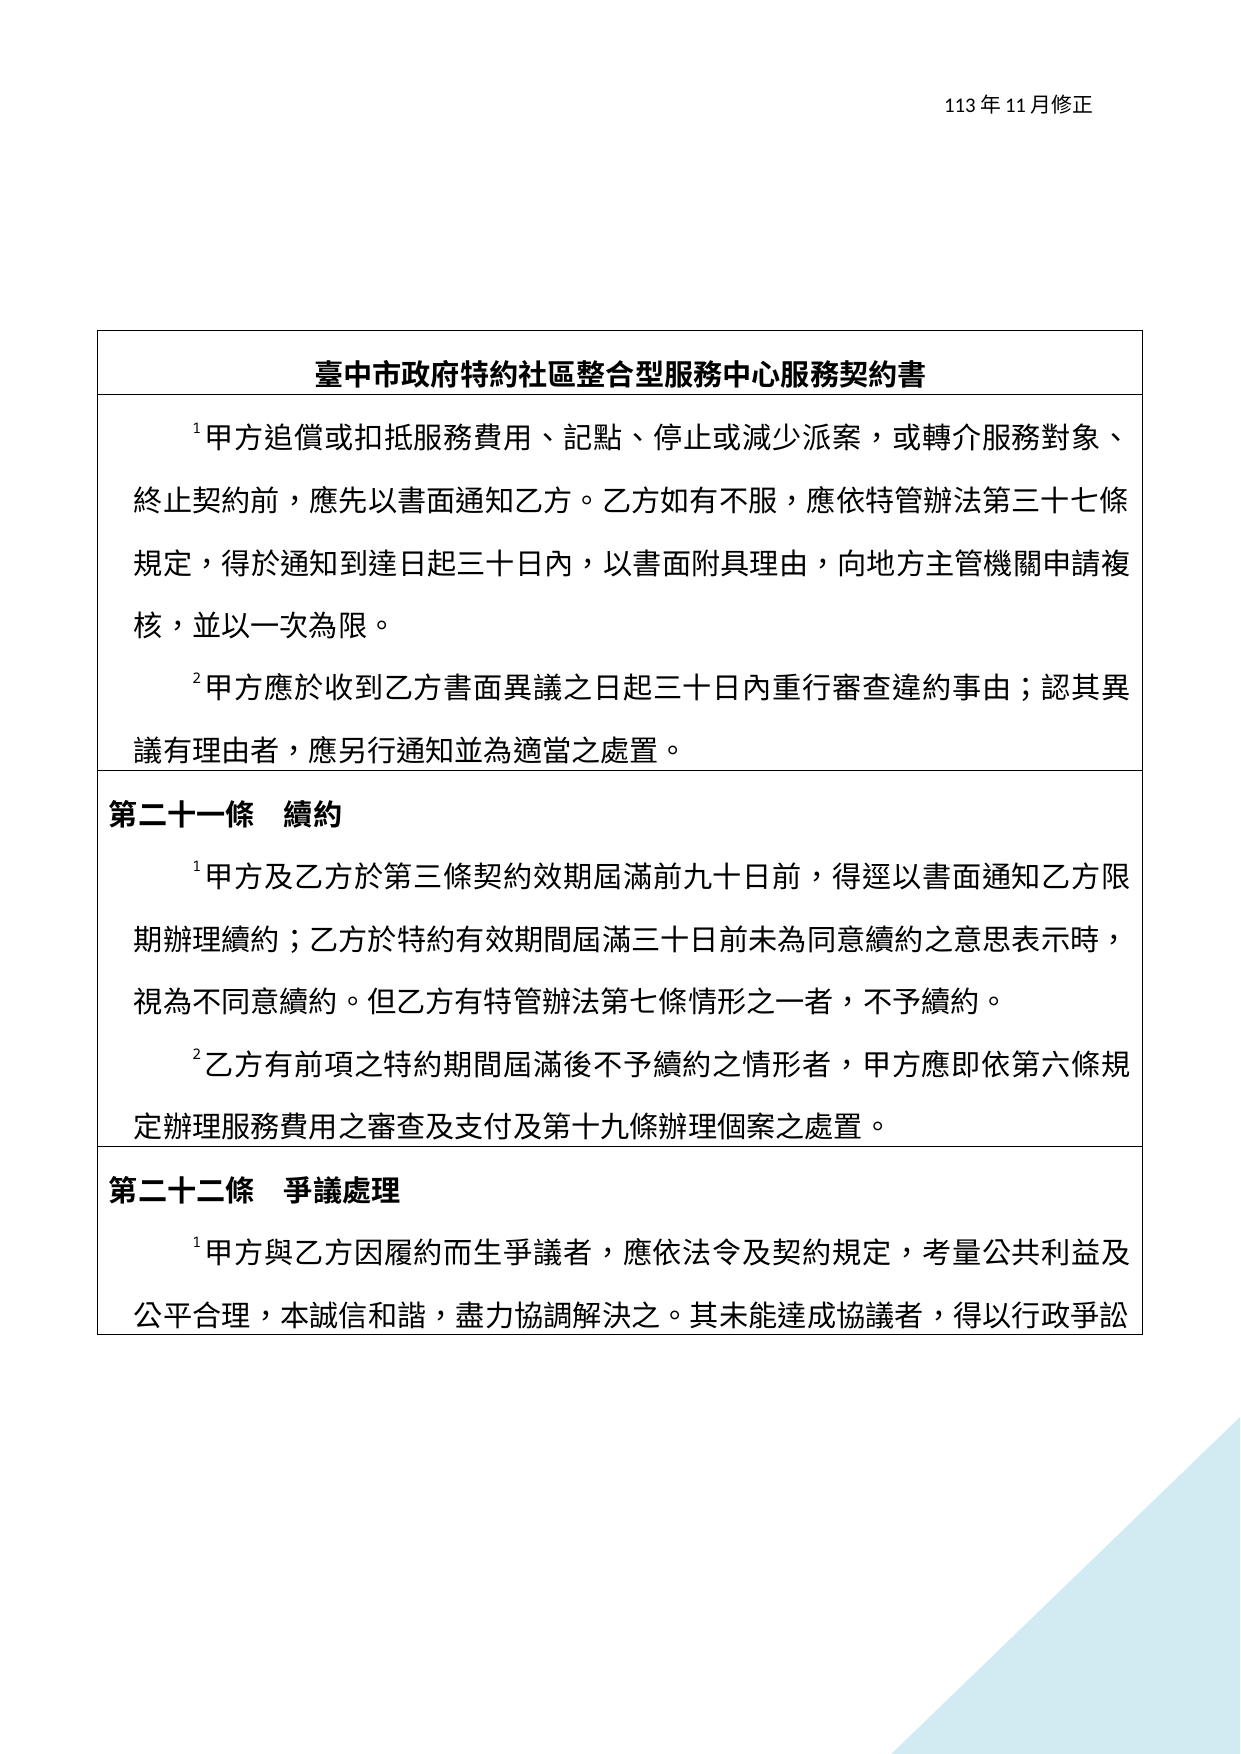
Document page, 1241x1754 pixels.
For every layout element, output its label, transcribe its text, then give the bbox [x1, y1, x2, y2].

table_header 臺中市政府特約社區整合型服務中心服務契約書 [98, 331, 1142, 394]
table_cell 1甲方追償或扣抵服務費用、記點、停止或減少派案，或轉介服務對象、終止契約前，應先以書面通知乙方。乙方如有不服，應依特管辦法第三十七條規定，得於通知到達日起三十日內，以書面附具理由，向地方主管機關申請複核，並以一次為限。 2甲方應於收到乙方書面異議之日起三十日內重行審查違約事由；認其異議有理由者，應另行通知並為適當之處置。 [98, 395, 1142, 770]
table_cell 第二十二條 爭議處理 1甲方與乙方因履約而生爭議者，應依法令及契約規定，考量公共利益及公平合理，本誠信和諧，盡力協調解決之。其未能達成協議者，得以行政爭訟 [98, 1147, 1142, 1334]
table_cell 第二十一條 續約 1甲方及乙方於第三條契約效期屆滿前九十日前，得逕以書面通知乙方限期辦理續約；乙方於特約有效期間屆滿三十日前未為同意續約之意思表示時，視為不同意續約。但乙方有特管辦法第七條情形之一者，不予續約。 2乙方有前項之特約期間屆滿後不予續約之情形者，甲方應即依第六條規定辦理服務費用之審查及支付及第十九條辦理個案之處置。 [98, 771, 1142, 1146]
